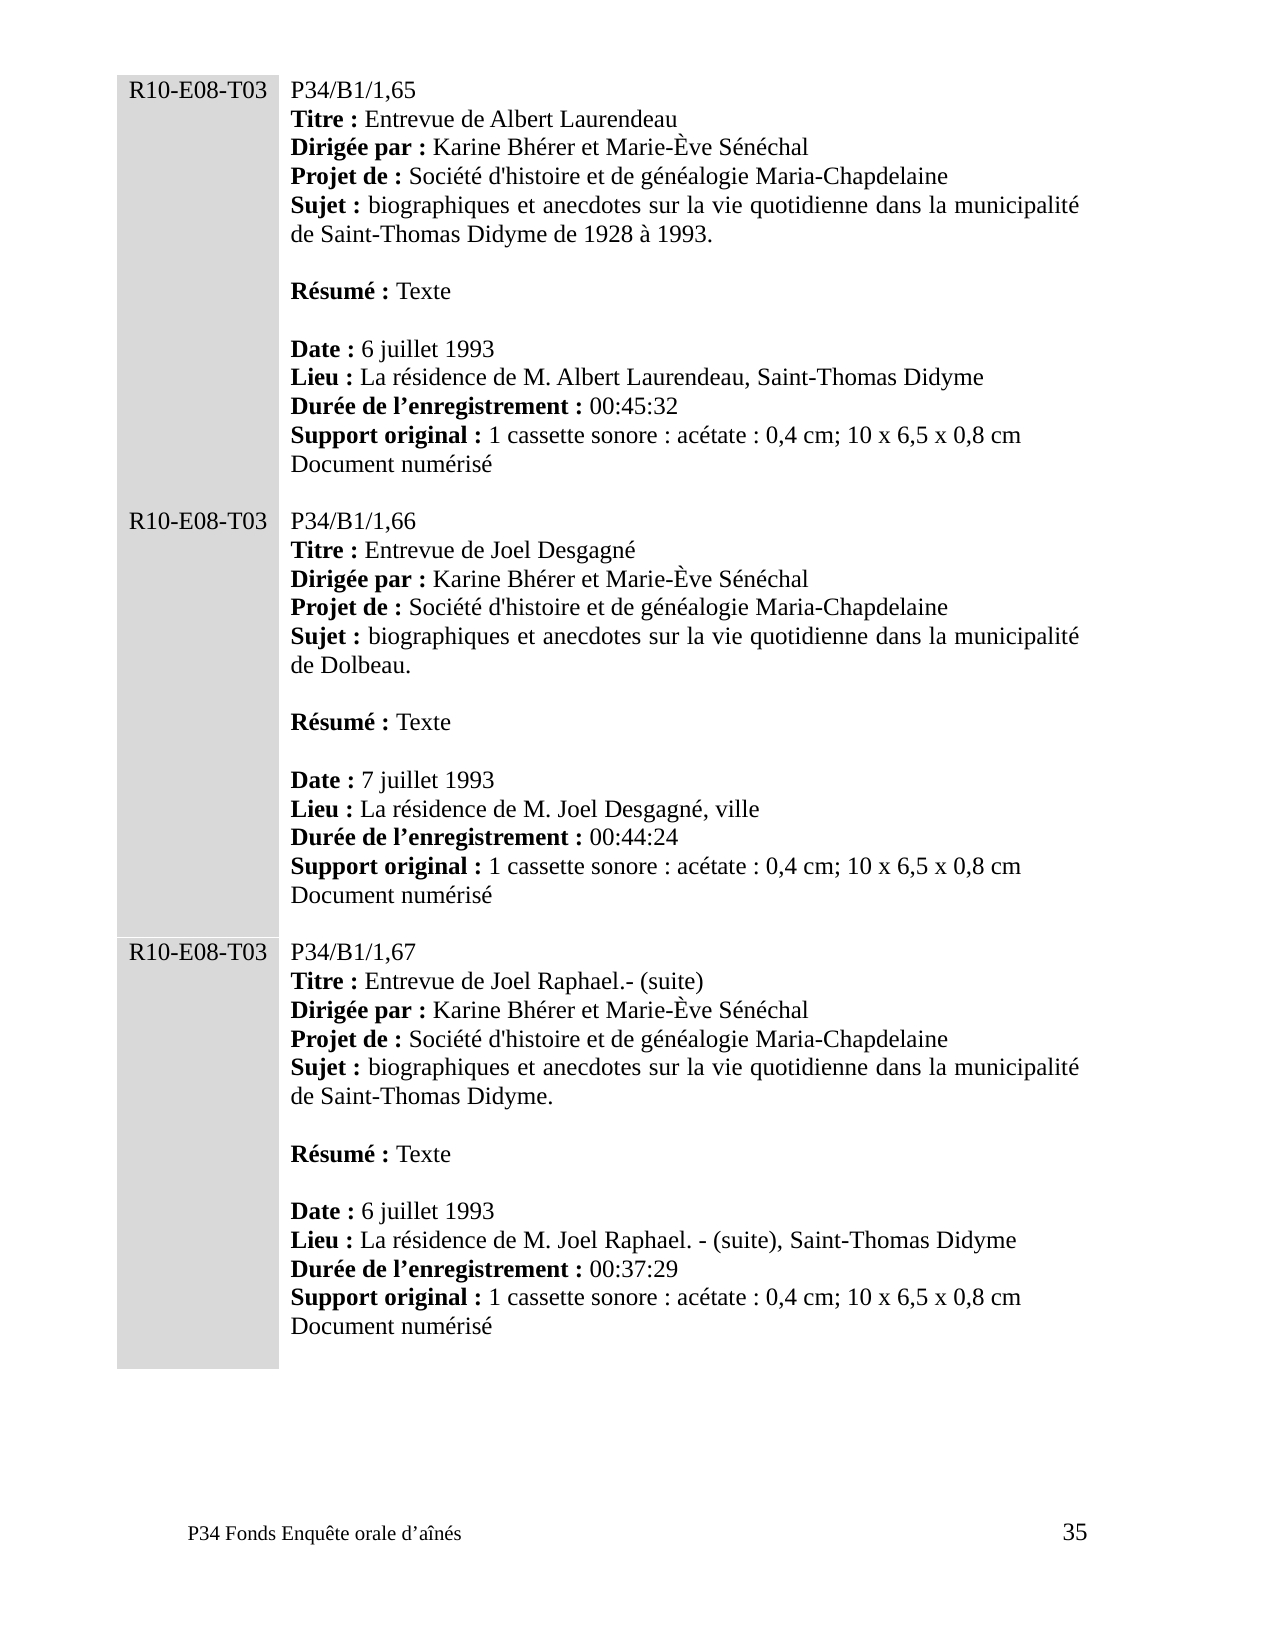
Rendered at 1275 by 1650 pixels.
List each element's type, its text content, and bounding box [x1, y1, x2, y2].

table_cell R10-E08-T03 [117, 75, 279, 506]
table_cell P34/B1/1,67 Titre : Entrevue de Joel Raphael.- (suite) Dirigée par : Karine Bhérer et Marie-Ève Sénéchal Projet de : Société d'histoire et de généalogie Maria-Chapdelaine Sujet : biographiques et anecdotes sur la vie quotidienne dans la municipalité de Saint-Thomas Didyme. Résumé : Texte Date : 6 juillet 1993 Lieu : La résidence de M. Joel Raphael. - (suite), Saint-Thomas Didyme Durée de l’enregistrement : 00:37:29 Support original : 1 cassette sonore : acétate : 0,4 cm; 10 x 6,5 x 0,8 cm Document numérisé [279, 938, 1092, 1369]
table_cell R10-E08-T03 [117, 506, 279, 937]
table_cell R10-E08-T03 [117, 938, 279, 1369]
table_cell P34/B1/1,66 Titre : Entrevue de Joel Desgagné Dirigée par : Karine Bhérer et Marie-Ève Sénéchal Projet de : Société d'histoire et de généalogie Maria-Chapdelaine Sujet : biographiques et anecdotes sur la vie quotidienne dans la municipalité de Dolbeau. Résumé : Texte Date : 7 juillet 1993 Lieu : La résidence de M. Joel Desgagné, ville Durée de l’enregistrement : 00:44:24 Support original : 1 cassette sonore : acétate : 0,4 cm; 10 x 6,5 x 0,8 cm Document numérisé [279, 506, 1092, 937]
table_cell P34/B1/1,65 Titre : Entrevue de Albert Laurendeau Dirigée par : Karine Bhérer et Marie-Ève Sénéchal Projet de : Société d'histoire et de généalogie Maria-Chapdelaine Sujet : biographiques et anecdotes sur la vie quotidienne dans la municipalité de Saint-Thomas Didyme de 1928 à 1993. Résumé : Texte Date : 6 juillet 1993 Lieu : La résidence de M. Albert Laurendeau, Saint-Thomas Didyme Durée de l’enregistrement : 00:45:32 Support original : 1 cassette sonore : acétate : 0,4 cm; 10 x 6,5 x 0,8 cm Document numérisé [279, 75, 1092, 506]
